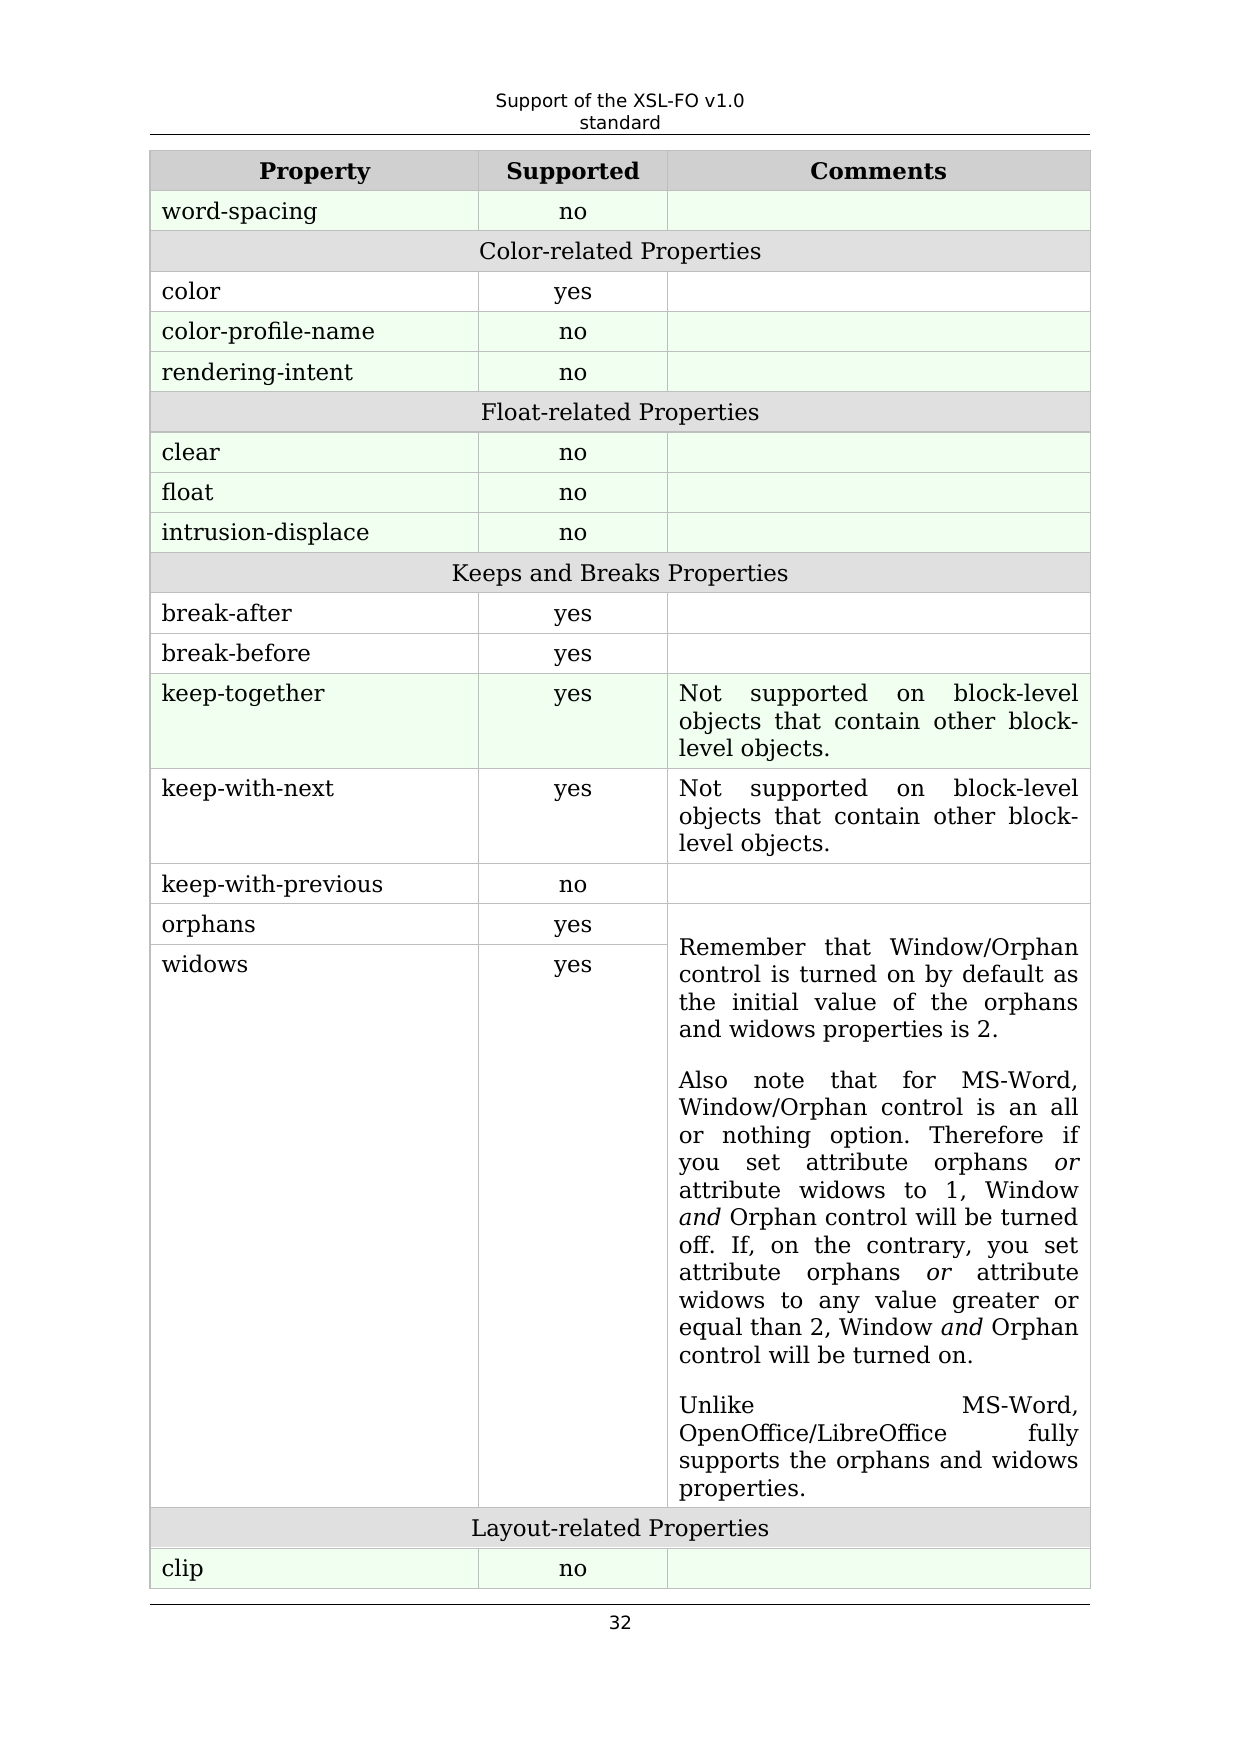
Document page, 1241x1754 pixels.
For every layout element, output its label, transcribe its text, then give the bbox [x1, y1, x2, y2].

table_cell keep-together [151, 674, 478, 768]
table_cell break-before [151, 634, 478, 673]
table_cell [668, 433, 1090, 472]
table_cell break-after [151, 593, 478, 632]
table_cell Remember that Window/Orphan control is turned on by default as the initial value of the orphans and widows properties is 2. Also note that for MS-Word, Window/Orphan control is an all or nothing option. Therefore if you set attribute orphans or attribute widows to 1, Window and Orphan control will be turned off. If, on the contrary, you set attribute orphans or attribute widows to any value greater or equal than 2, Window and Orphan control will be turned on. Unlike MS-Word, OpenOffice/LibreOffice fully supports the orphans and widows properties. [668, 904, 1090, 1507]
table_cell Not supported on block-level objects that contain other block-level objects. [668, 769, 1090, 863]
table_cell orphans [151, 904, 478, 943]
table_cell float [151, 473, 478, 512]
table_cell no [479, 352, 667, 391]
table_cell no [479, 1549, 667, 1588]
table_cell Layout-related Properties [151, 1508, 1090, 1547]
table_cell [668, 634, 1090, 673]
table_cell yes [479, 272, 667, 311]
table_cell no [479, 864, 667, 903]
table_cell clip [151, 1549, 478, 1588]
table_cell intrusion-displace [151, 513, 478, 552]
table_cell [668, 191, 1090, 230]
table_cell [668, 312, 1090, 351]
table_cell color [151, 272, 478, 311]
table_header Property [151, 151, 478, 190]
table_cell [668, 1549, 1090, 1588]
table_cell [668, 352, 1090, 391]
table_cell Float-related Properties [151, 392, 1090, 431]
table_cell keep-with-previous [151, 864, 478, 903]
table_cell no [479, 433, 667, 472]
table_cell rendering-intent [151, 352, 478, 391]
table_header Comments [668, 151, 1090, 190]
table_cell widows [151, 945, 478, 1507]
table_cell yes [479, 904, 667, 943]
table_cell clear [151, 433, 478, 472]
table_cell color-profile-name [151, 312, 478, 351]
table_cell no [479, 473, 667, 512]
table_cell no [479, 312, 667, 351]
table_cell yes [479, 945, 667, 1507]
table_cell no [479, 513, 667, 552]
table_cell Color-related Properties [151, 231, 1090, 271]
table_cell [668, 473, 1090, 512]
table_cell yes [479, 634, 667, 673]
table_cell yes [479, 674, 667, 768]
table_cell [668, 864, 1090, 903]
table_cell [668, 513, 1090, 552]
table_cell no [479, 191, 667, 230]
table_cell Keeps and Breaks Properties [151, 553, 1090, 592]
table_cell [668, 593, 1090, 632]
table_cell keep-with-next [151, 769, 478, 863]
table_header Supported [479, 151, 667, 190]
table_cell [668, 272, 1090, 311]
table_cell yes [479, 769, 667, 863]
table_cell yes [479, 593, 667, 632]
table_cell Not supported on block-level objects that contain other block-level objects. [668, 674, 1090, 768]
table_cell word-spacing [151, 191, 478, 230]
